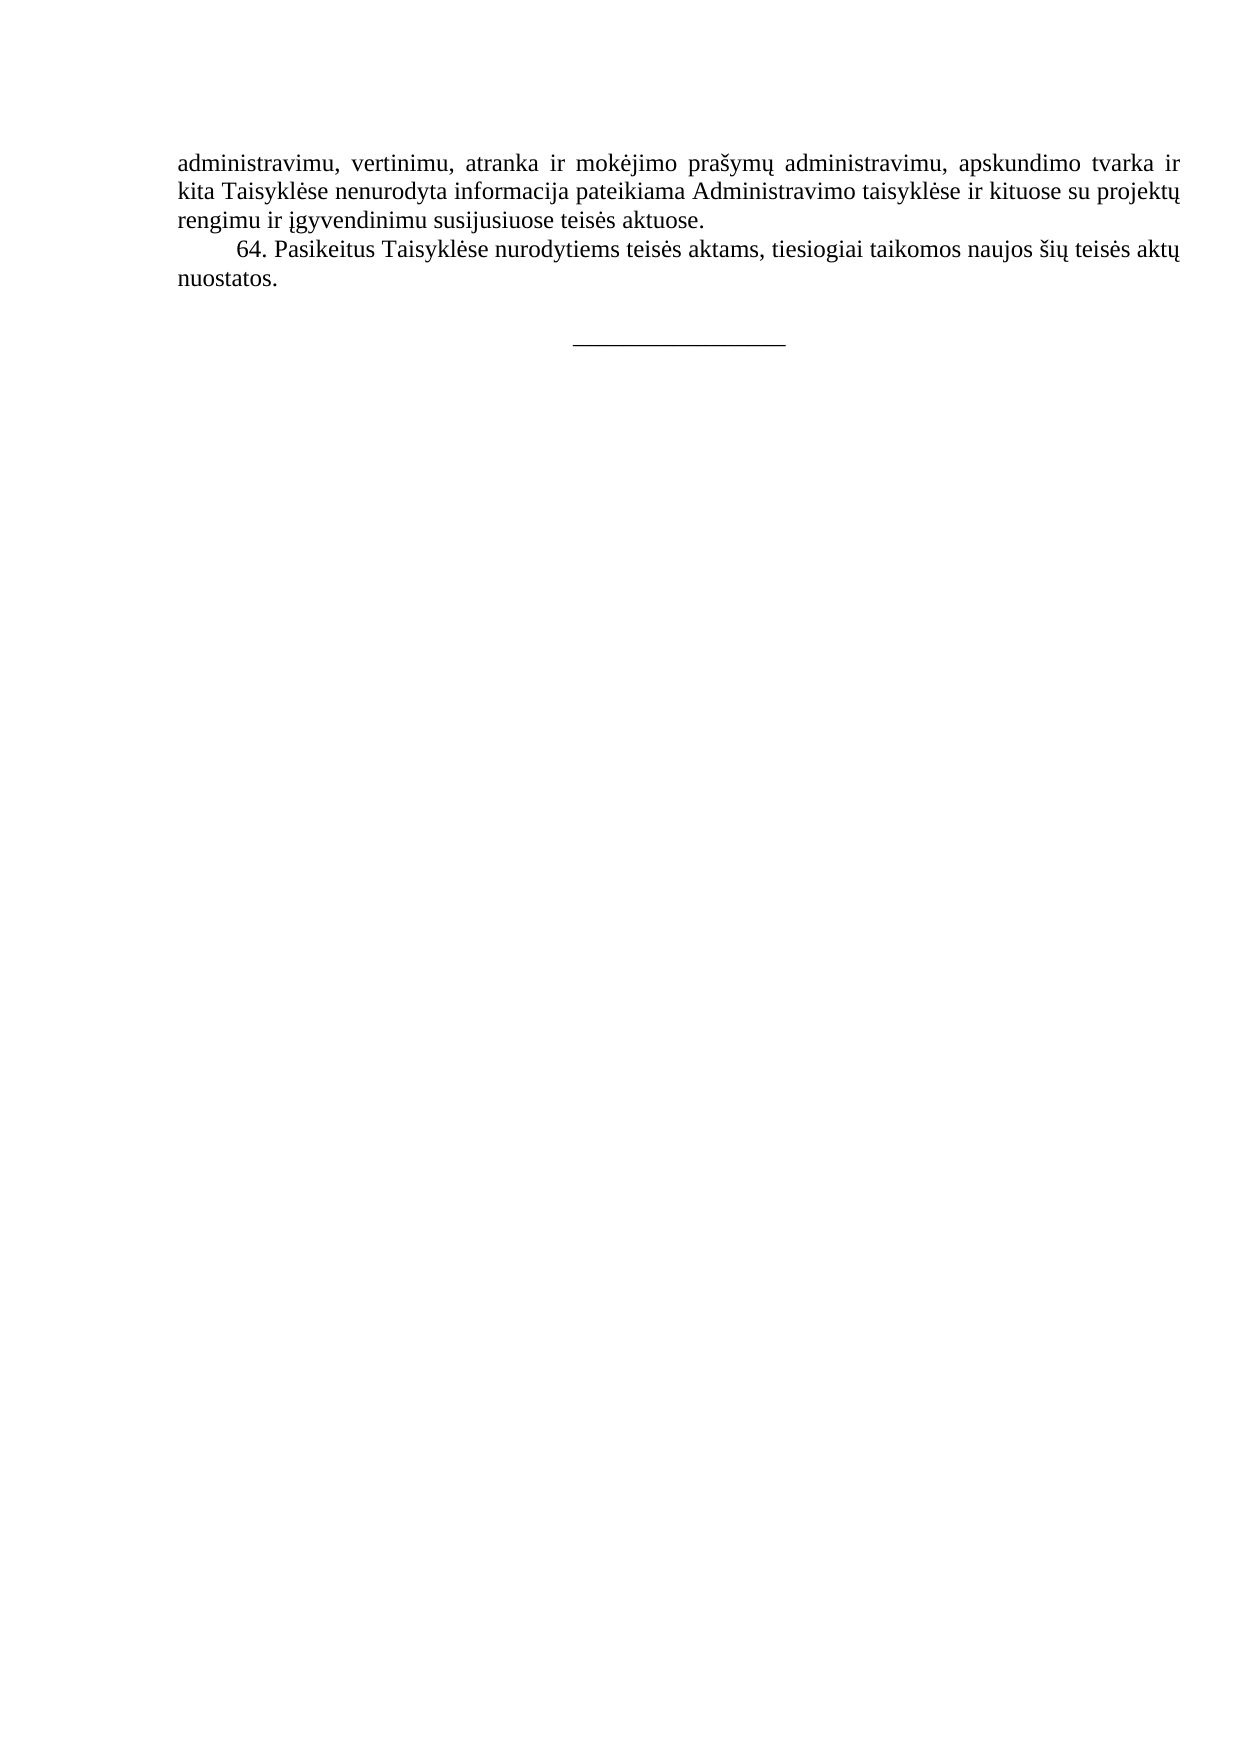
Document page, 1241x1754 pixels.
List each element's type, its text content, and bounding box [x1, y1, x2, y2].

text _________________ [177, 320, 1181, 349]
text administravimu, vertinimu, atranka ir mokėjimo prašymų administravimu, apskundimo tvarka ir kita Taisyklėse nenurodyta informacija pateikiama Administravimo taisyklėse ir kituose su projektų rengimu ir įgyvendinimu susijusiuose teisės aktuose. [177, 148, 1181, 234]
text 64. Pasikeitus Taisyklėse nurodytiems teisės aktams, tiesiogiai taikomos naujos šių teisės aktų nuostatos. [177, 234, 1181, 291]
